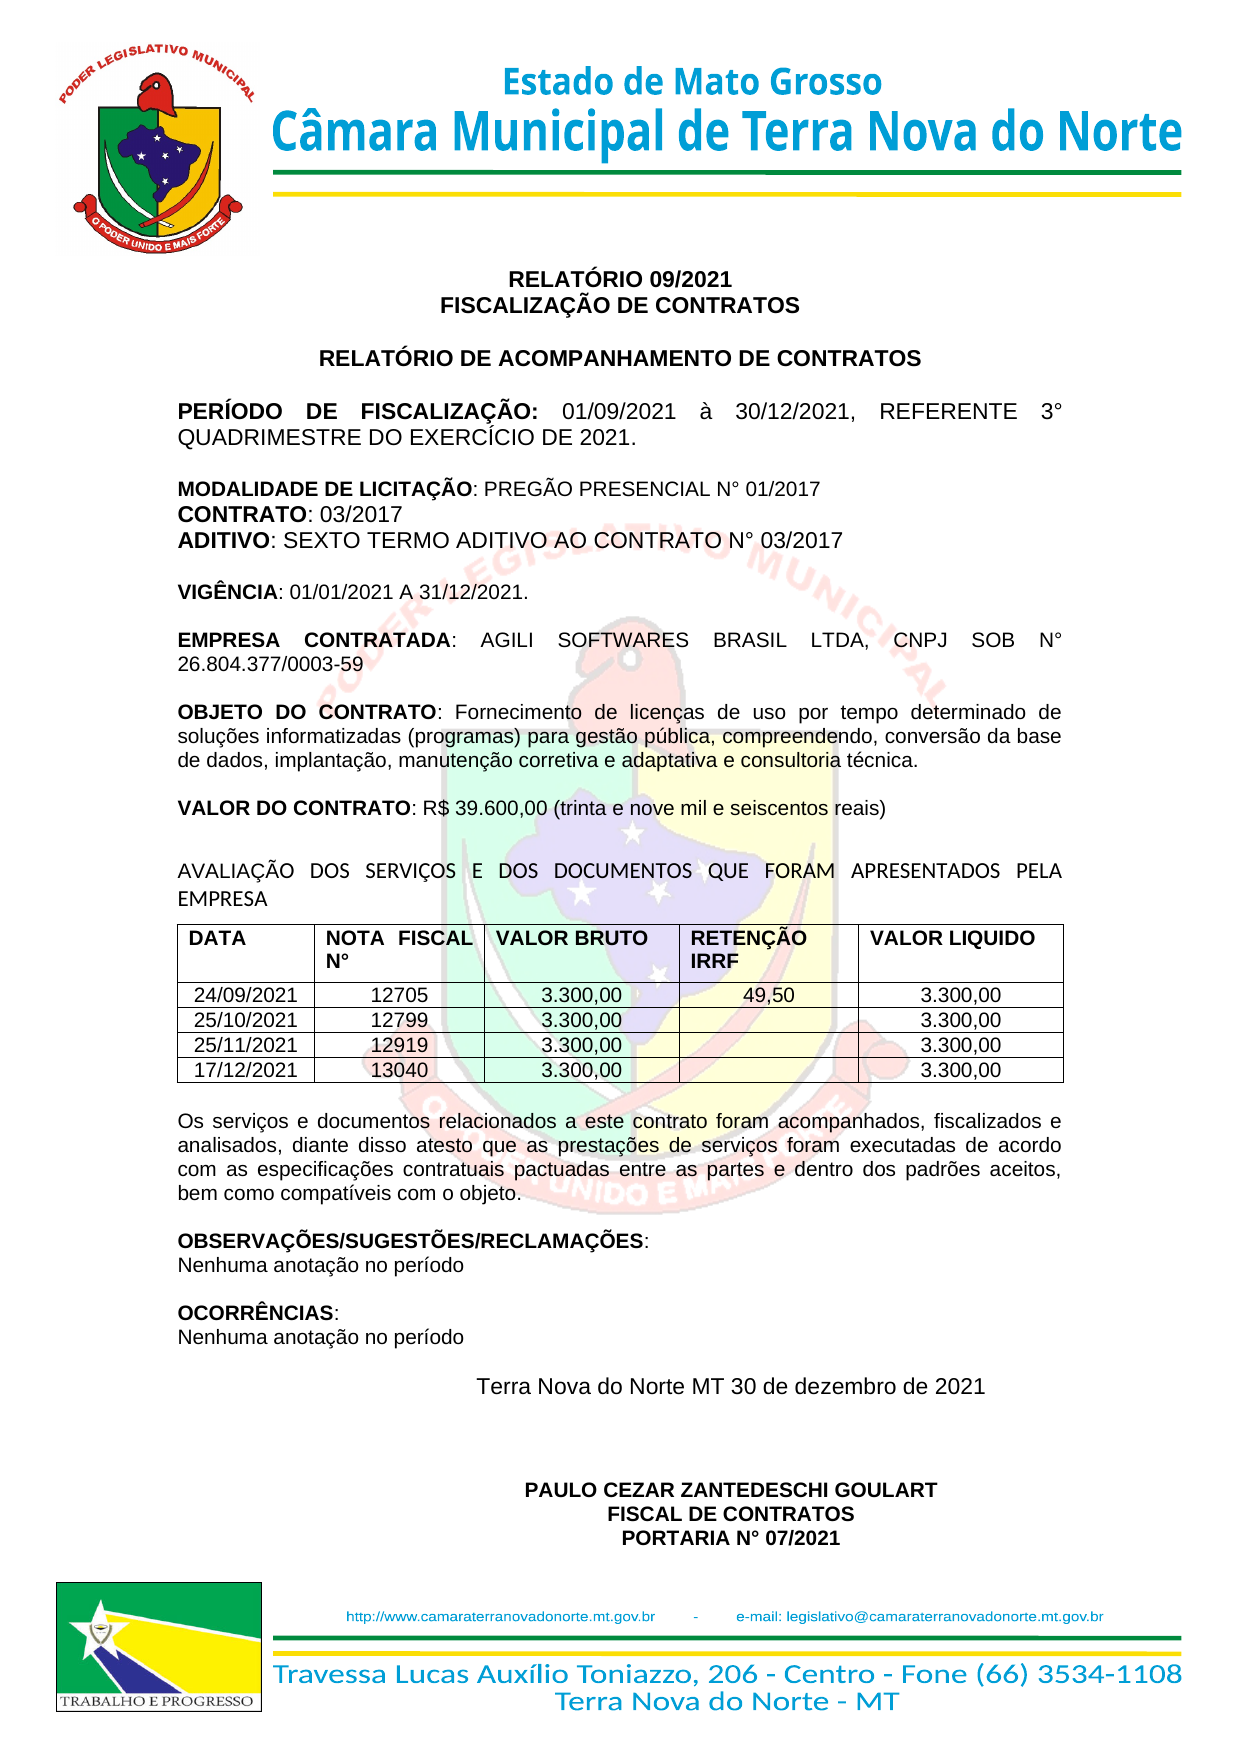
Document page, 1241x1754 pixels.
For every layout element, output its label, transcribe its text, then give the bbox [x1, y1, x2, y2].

table_cell 3.300,00 [966, 1058, 1063, 1082]
picture [860, 1611, 868, 1623]
table_cell 24/09/2021 [178, 983, 303, 1007]
text EMPRESA CONTRATADA: AGILI SOFTWARES BRASIL LTDA, CNPJ SOB N° 26.804.377/0003-59 [966, 628, 1063, 676]
table_cell 3.300,00 [966, 983, 1063, 1007]
text OBJETO DO CONTRATO: Fornecimento de licenças de uso por tempo determinado de soluções informatizadas (programas) para gestão pública, compreendendo, conversão da base de dados, implantação, manutenção corretiva e adaptativa e consultoria técnica. [177, 699, 303, 771]
text AVALIAÇÃO DOS SERVIÇOS E DOS DOCUMENTOS QUE FORAM APRESENTADOS PELA EMPRESA [966, 856, 1063, 912]
text PAULO CEZAR ZANTEDESCHI GOULART [177, 1478, 1063, 1502]
table_cell 3.300,00 [966, 1008, 1063, 1032]
table_header DATA [178, 925, 303, 982]
text RELATÓRIO DE ACOMPANHAMENTO DE CONTRATOS [177, 345, 1063, 371]
text Nenhuma anotação no período [177, 1253, 1063, 1277]
text Os serviços e documentos relacionados a este contrato foram acompanhados, fiscalizados e analisados, diante disso atesto que as prestações de serviços foram executadas de acordo com as especificações contratuais pactuadas entre as partes e dentro dos padrões aceitos, bem como compatíveis com o objeto. [966, 1109, 1063, 1205]
text AVALIAÇÃO DOS SERVIÇOS E DOS DOCUMENTOS QUE FORAM APRESENTADOS PELA EMPRESA [177, 856, 303, 912]
table_header VALOR LIQUIDO [966, 925, 1063, 982]
text Os serviços e documentos relacionados a este contrato foram acompanhados, fiscalizados e analisados, diante disso atesto que as prestações de serviços foram executadas de acordo com as especificações contratuais pactuadas entre as partes e dentro dos padrões aceitos, bem como compatíveis com o objeto. [177, 1109, 303, 1205]
text MODALIDADE DE LICITAÇÃO: PREGÃO PRESENCIAL N° 01/2017 [177, 477, 1063, 501]
text EMPRESA CONTRATADA: AGILI SOFTWARES BRASIL LTDA, CNPJ SOB N° 26.804.377/0003-59 [177, 628, 303, 676]
text VALOR DO CONTRATO: R$ 39.600,00 (trinta e nove mil e seiscentos reais) [966, 795, 1063, 819]
text VIGÊNCIA: 01/01/2021 A 31/12/2021. [966, 580, 1063, 604]
text ADITIVO: SEXTO TERMO ADITIVO AO CONTRATO N° 03/2017 [177, 527, 303, 553]
text FISCALIZAÇÃO DE CONTRATOS [177, 292, 1063, 318]
text VALOR DO CONTRATO: R$ 39.600,00 (trinta e nove mil e seiscentos reais) [177, 795, 303, 819]
text RELATÓRIO 09/2021 [177, 266, 1063, 292]
text ADITIVO: SEXTO TERMO ADITIVO AO CONTRATO N° 03/2017 [966, 527, 1063, 553]
picture [57, 1583, 261, 1711]
text FISCAL DE CONTRATOS [177, 1502, 1063, 1526]
text OBJETO DO CONTRATO: Fornecimento de licenças de uso por tempo determinado de soluções informatizadas (programas) para gestão pública, compreendendo, conversão da base de dados, implantação, manutenção corretiva e adaptativa e consultoria técnica. [966, 699, 1063, 771]
text PERÍODO DE FISCALIZAÇÃO: 01/09/2021 à 30/12/2021, REFERENTE 3° QUADRIMESTRE DO EXERCÍCIO DE 2021. [177, 398, 1063, 450]
text Terra Nova do Norte MT 30 de dezembro de 2021 [177, 1373, 1063, 1399]
text VIGÊNCIA: 01/01/2021 A 31/12/2021. [177, 580, 303, 604]
text OBSERVAÇÕES/SUGESTÕES/RECLAMAÇÕES: [177, 1229, 1063, 1253]
text PORTARIA N° 07/2021 [177, 1526, 1063, 1550]
picture [55, 42, 260, 256]
table_cell 3.300,00 [966, 1033, 1063, 1057]
text CONTRATO: 03/2017 [177, 501, 1063, 527]
table_cell 25/11/2021 [178, 1033, 303, 1057]
table_cell 25/10/2021 [178, 1008, 303, 1032]
text OCORRÊNCIAS: [177, 1301, 1063, 1325]
table_cell 17/12/2021 [178, 1058, 303, 1082]
text Nenhuma anotação no período [177, 1325, 1063, 1349]
